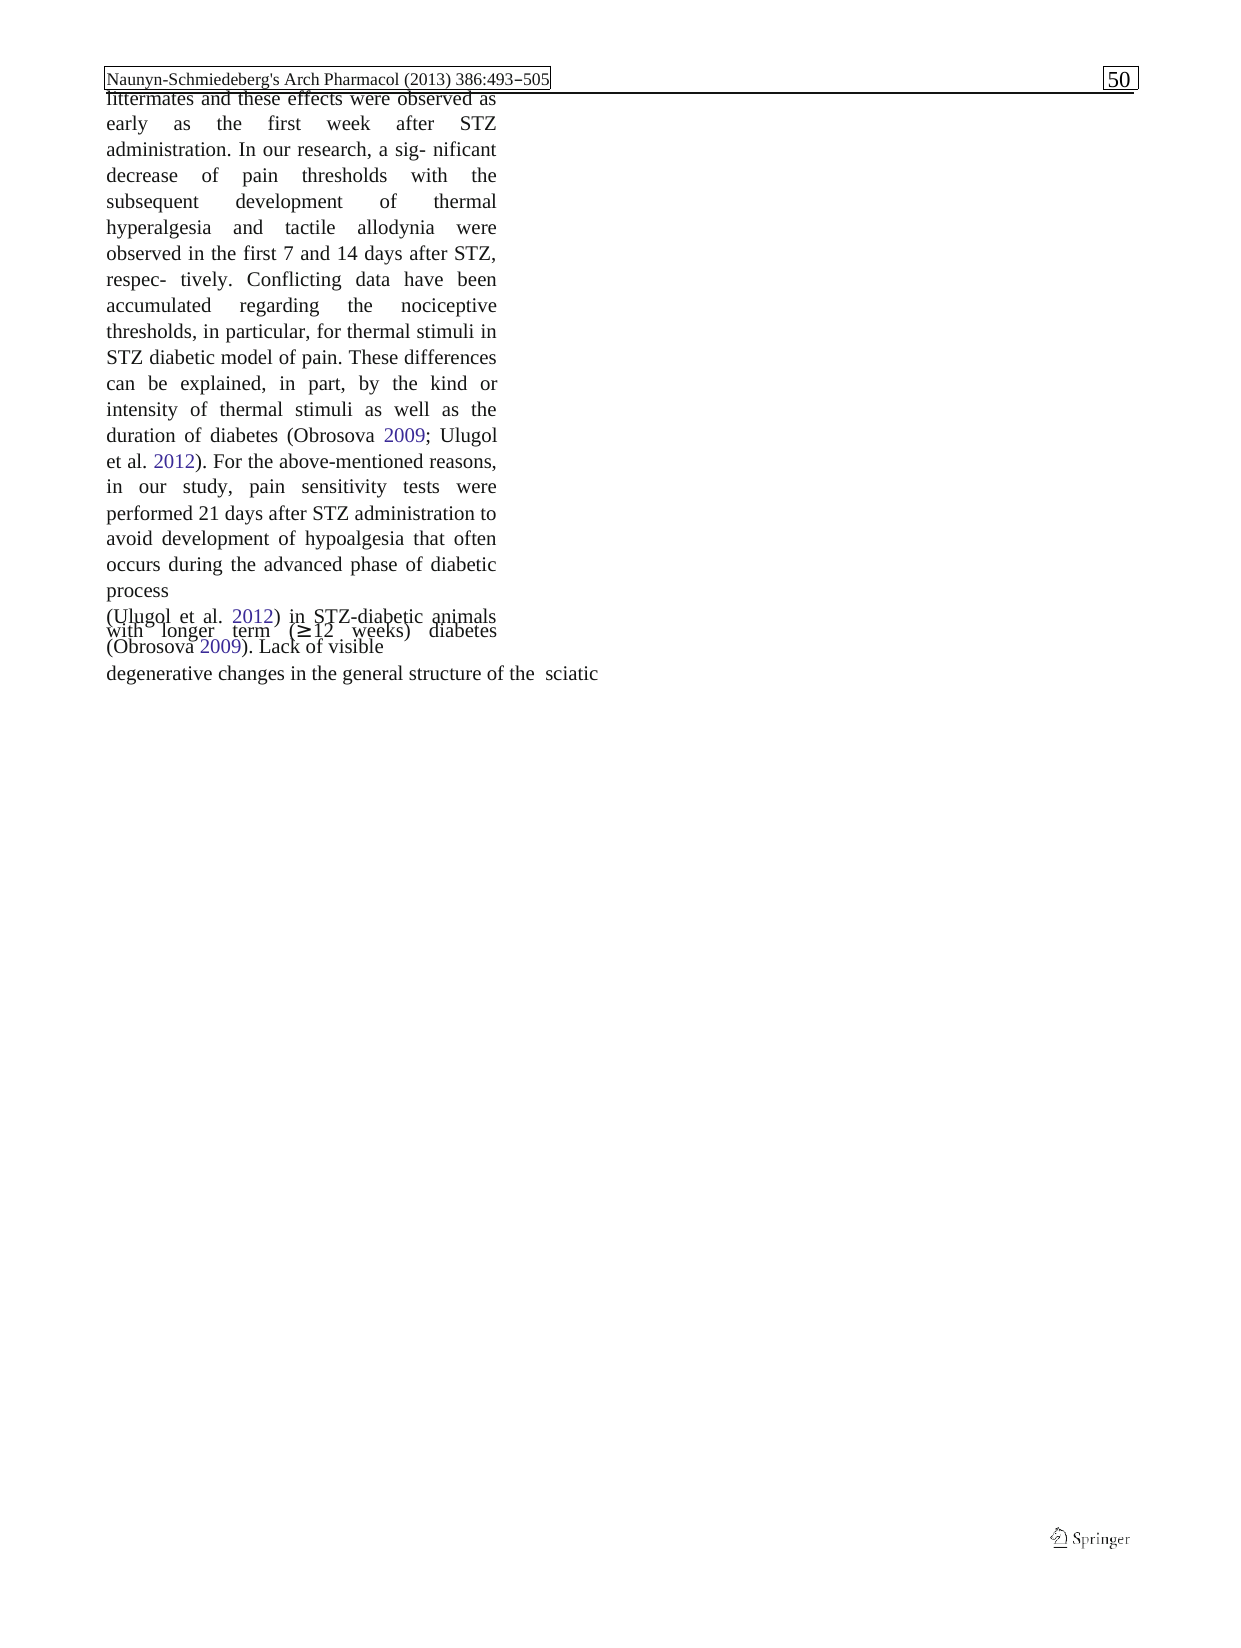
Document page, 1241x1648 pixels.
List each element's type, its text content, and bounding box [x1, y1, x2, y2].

text (Ulugol et al. 2012) in STZ-diabetic animals with longer term (≥12 weeks) diabetes (Obrosova 2009). Lack of visible [106, 612, 497, 658]
text littermates and these effects were observed as early as the first week after STZ administration. In our research, a sig- nificant decrease of pain thresholds with the subsequent development of thermal hyperalgesia and tactile allodynia were observed in the first 7 and 14 days after STZ, respec- tively. Conflicting data have been accumulated regarding the nociceptive thresholds, in particular, for thermal stimuli in STZ diabetic model of pain. These differences can be explained, in part, by the kind or intensity of thermal stimuli as well as the duration of diabetes (Obrosova 2009; Ulugol et al. 2012). For the above-mentioned reasons, in our study, pain sensitivity tests were performed 21 days after STZ administration to avoid development of hypoalgesia that often occurs during the advanced phase of diabetic process [106, 85, 497, 602]
picture [1073, 1532, 1130, 1549]
picture [1050, 1527, 1068, 1548]
text degenerative changes in the general structure of the sciatic [106, 661, 603, 685]
